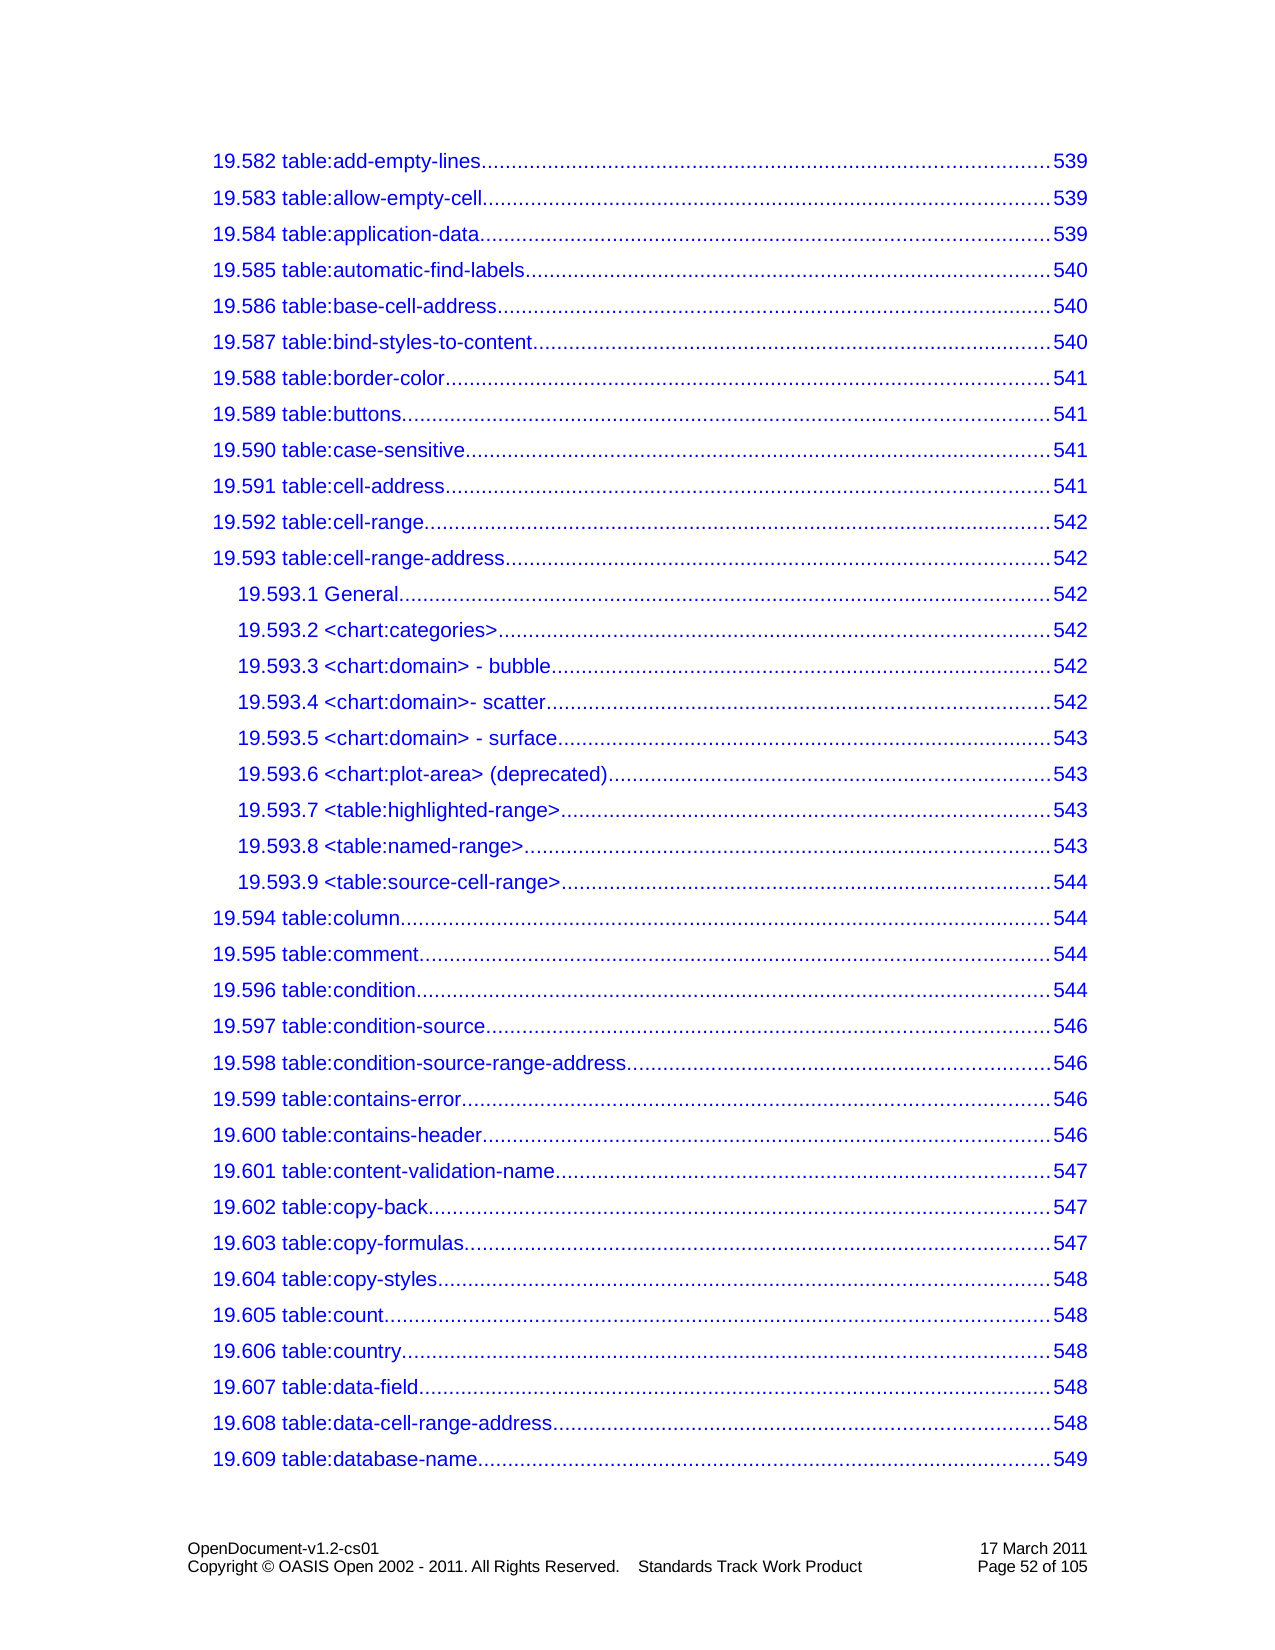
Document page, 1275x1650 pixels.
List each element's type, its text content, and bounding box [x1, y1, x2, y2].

text 19.603 table:copy-formulas 547 [212, 1231, 1088, 1255]
text 19.593.5 <chart:domain> - surface 543 [237, 727, 1088, 750]
text 19.588 table:border-color 541 [212, 366, 1088, 390]
text 19.593.1 General 542 [237, 582, 1088, 606]
text 19.583 table:allow-empty-cell 539 [212, 186, 1088, 209]
text 19.595 table:comment 544 [212, 943, 1088, 966]
text 19.593.7 <table:highlighted-range> 543 [237, 799, 1088, 822]
text 19.593.8 <table:named-range> 543 [237, 835, 1088, 858]
text 19.596 table:condition 544 [212, 979, 1088, 1002]
text 19.606 table:country 548 [212, 1339, 1088, 1363]
text 19.592 table:cell-range 542 [212, 510, 1088, 534]
text 19.600 table:contains-header 546 [212, 1123, 1088, 1147]
text 19.590 table:case-sensitive 541 [212, 438, 1088, 462]
text 19.585 table:automatic-find-labels 540 [212, 258, 1088, 282]
text 19.593.2 <chart:categories> 542 [237, 618, 1088, 642]
text 19.602 table:copy-back 547 [212, 1195, 1088, 1219]
text 19.607 table:data-field 548 [212, 1375, 1088, 1399]
text 19.605 table:count 548 [212, 1303, 1088, 1327]
text 19.599 table:contains-error 546 [212, 1087, 1088, 1111]
text 19.584 table:application-data 539 [212, 222, 1088, 246]
text 19.582 table:add-empty-lines 539 [212, 150, 1088, 173]
text 19.593 table:cell-range-address 542 [212, 546, 1088, 570]
text 19.598 table:condition-source-range-address 546 [212, 1051, 1088, 1074]
text 19.593.4 <chart:domain>- scatter 542 [237, 691, 1088, 714]
text 19.594 table:column 544 [212, 907, 1088, 930]
text 19.608 table:data-cell-range-address 548 [212, 1411, 1088, 1435]
text 19.593.3 <chart:domain> - bubble 542 [237, 654, 1088, 678]
text 19.609 table:database-name 549 [212, 1447, 1088, 1471]
text 19.586 table:base-cell-address 540 [212, 294, 1088, 318]
text 19.591 table:cell-address 541 [212, 474, 1088, 498]
text 19.593.9 <table:source-cell-range> 544 [237, 871, 1088, 894]
text 19.593.6 <chart:plot-area> (deprecated) 543 [237, 763, 1088, 786]
text 19.587 table:bind-styles-to-content 540 [212, 330, 1088, 354]
text 19.604 table:copy-styles 548 [212, 1267, 1088, 1291]
text 19.601 table:content-validation-name 547 [212, 1159, 1088, 1183]
text 19.597 table:condition-source 546 [212, 1015, 1088, 1038]
text 19.589 table:buttons 541 [212, 402, 1088, 426]
